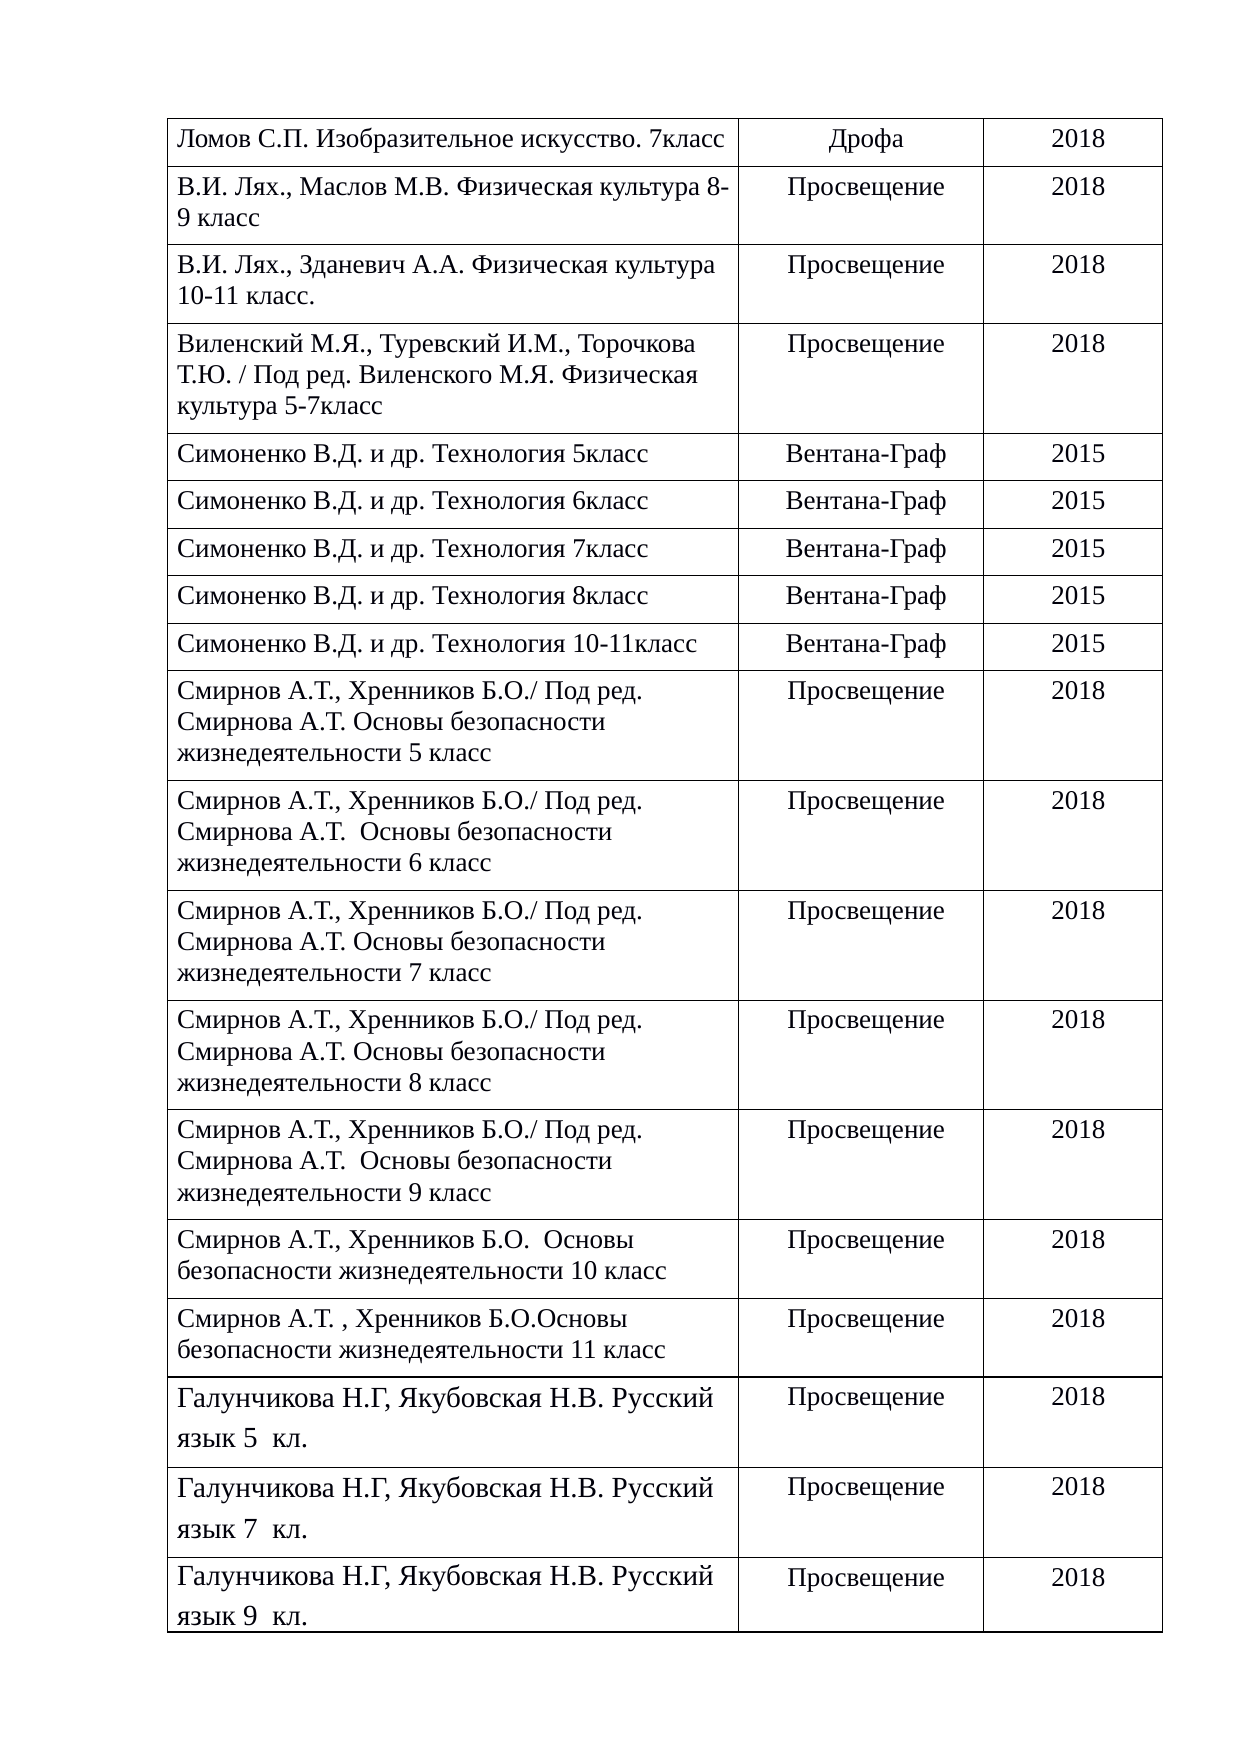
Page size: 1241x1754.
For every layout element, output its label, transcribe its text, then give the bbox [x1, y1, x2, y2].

table_cell Смирнов А.Т., Хренников Б.О./ Под ред. Смирнова А.Т. Основы безопасности жизнедеятельности 6 класс [168, 781, 738, 890]
table_cell Просвещение [739, 1299, 983, 1376]
table_cell Просвещение [739, 1001, 983, 1109]
table_cell 2018 [984, 245, 1162, 323]
table_cell 2018 [984, 891, 1162, 999]
table_cell Галунчикова Н.Г, Якубовская Н.В. Русский язык 9 кл. [168, 1558, 738, 1631]
table_cell 2018 [984, 671, 1162, 780]
table_cell 2018 [984, 119, 1162, 166]
table_cell Просвещение [739, 167, 983, 244]
table_cell Симоненко В.Д. и др. Технология 5класс [168, 434, 738, 480]
table_cell Галунчикова Н.Г, Якубовская Н.В. Русский язык 7 кл. [168, 1468, 738, 1557]
table_cell Просвещение [739, 671, 983, 780]
table_cell 2018 [984, 1110, 1162, 1219]
table_cell Просвещение [739, 891, 983, 999]
table_cell Смирнов А.Т., Хренников Б.О./ Под ред. Смирнова А.Т. Основы безопасности жизнедеятельности 5 класс [168, 671, 738, 780]
table_cell Просвещение [739, 245, 983, 323]
table_cell 2018 [984, 1378, 1162, 1467]
table_cell 2018 [984, 1299, 1162, 1376]
table_cell Вентана-Граф [739, 529, 983, 575]
table_cell 2015 [984, 624, 1162, 670]
table_cell Вентана-Граф [739, 576, 983, 623]
table_cell Просвещение [739, 1220, 983, 1298]
table_cell Просвещение [739, 1110, 983, 1219]
table_cell 2018 [984, 1468, 1162, 1557]
table_cell Вентана-Граф [739, 624, 983, 670]
table_cell 2018 [984, 167, 1162, 244]
table_cell Смирнов А.Т., Хренников Б.О./ Под ред. Смирнова А.Т. Основы безопасности жизнедеятельности 9 класс [168, 1110, 738, 1219]
table_cell Смирнов А.Т., Хренников Б.О./ Под ред. Смирнова А.Т. Основы безопасности жизнедеятельности 7 класс [168, 891, 738, 999]
table_cell 2018 [984, 1558, 1162, 1631]
table_cell 2018 [984, 1001, 1162, 1109]
table_cell 2015 [984, 576, 1162, 623]
table_cell Просвещение [739, 781, 983, 890]
table_cell Смирнов А.Т., Хренников Б.О./ Под ред. Смирнова А.Т. Основы безопасности жизнедеятельности 8 класс [168, 1001, 738, 1109]
table_cell Дрофа [739, 119, 983, 166]
table_cell Просвещение [739, 324, 983, 433]
table_cell 2018 [984, 781, 1162, 890]
table_cell 2015 [984, 434, 1162, 480]
table_cell Смирнов А.Т. , Хренников Б.О.Основы безопасности жизнедеятельности 11 класс [168, 1299, 738, 1376]
table_cell Просвещение [739, 1378, 983, 1467]
table_cell Виленский М.Я., Туревский И.М., Торочкова Т.Ю. / Под ред. Виленского М.Я. Физическая культура 5-7класс [168, 324, 738, 433]
table_cell Галунчикова Н.Г, Якубовская Н.В. Русский язык 5 кл. [168, 1378, 738, 1467]
table_cell В.И. Лях., Маслов М.В. Физическая культура 8-9 класс [168, 167, 738, 244]
table_cell Симоненко В.Д. и др. Технология 10-11класс [168, 624, 738, 670]
table_cell Симоненко В.Д. и др. Технология 8класс [168, 576, 738, 623]
table_cell 2018 [984, 324, 1162, 433]
table_cell Просвещение [739, 1558, 983, 1631]
table_cell 2015 [984, 529, 1162, 575]
table_cell В.И. Лях., Зданевич А.А. Физическая культура 10-11 класс. [168, 245, 738, 323]
table_cell 2015 [984, 481, 1162, 528]
table_cell Просвещение [739, 1468, 983, 1557]
table_cell Вентана-Граф [739, 481, 983, 528]
table_cell Ломов С.П. Изобразительное искусство. 7класс [168, 119, 738, 166]
table_cell 2018 [984, 1220, 1162, 1298]
table_cell Вентана-Граф [739, 434, 983, 480]
table_cell Симоненко В.Д. и др. Технология 7класс [168, 529, 738, 575]
table_cell Симоненко В.Д. и др. Технология 6класс [168, 481, 738, 528]
table_cell Смирнов А.Т., Хренников Б.О. Основы безопасности жизнедеятельности 10 класс [168, 1220, 738, 1298]
